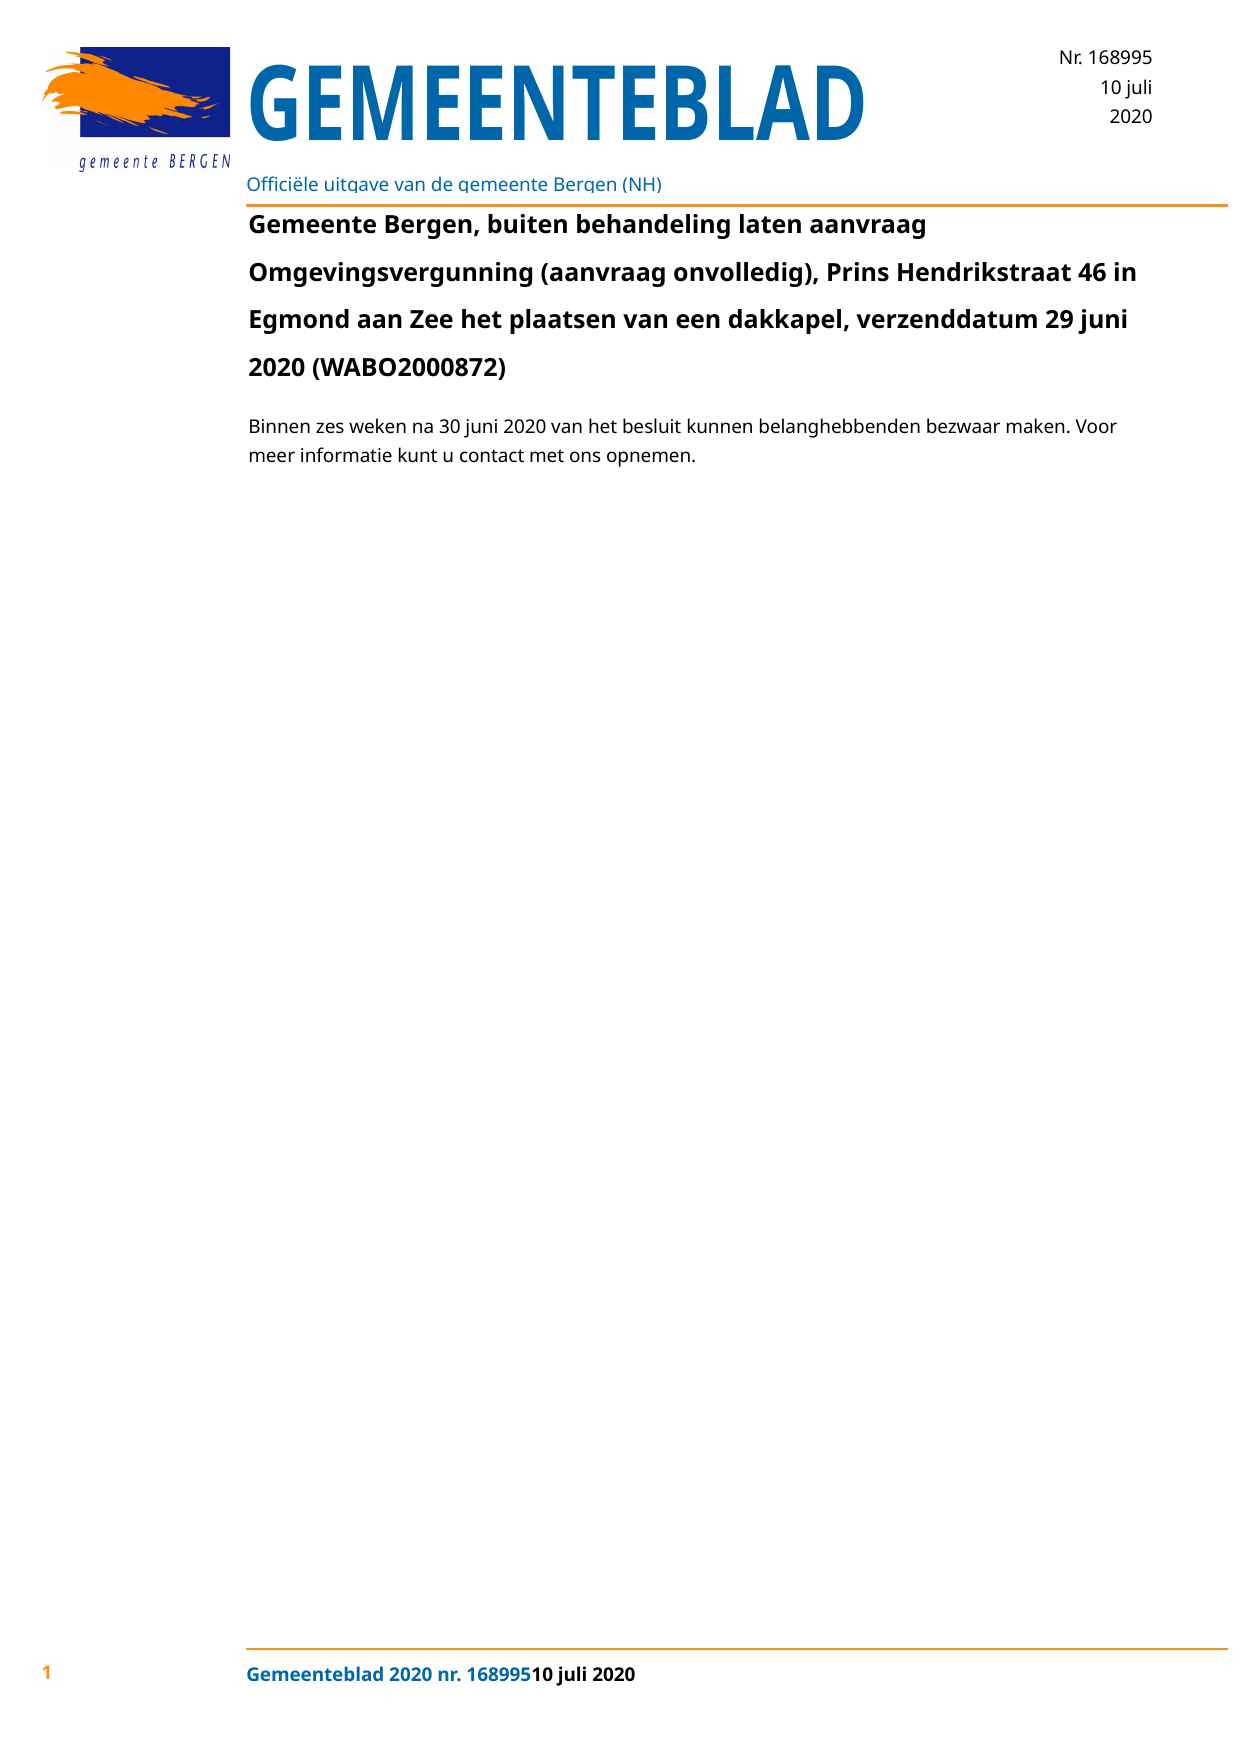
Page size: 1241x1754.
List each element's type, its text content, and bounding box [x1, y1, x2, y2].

text Gemeente Bergen, buiten behandeling laten aanvraag Omgevingsvergunning (aanvraag onvolledig), Prins Hendrikstraat 46 in Egmond aan Zee het plaatsen van een dakkapel, verzenddatum 29 juni 2020 (WABO2000872) [248, 207, 1152, 384]
text Binnen zes weken na 30 juni 2020 van het besluit kunnen belanghebbenden bezwaar maken. Voor meer informatie kunt u contact met ons opnemen. [248, 413, 1152, 468]
picture [41, 47, 231, 172]
